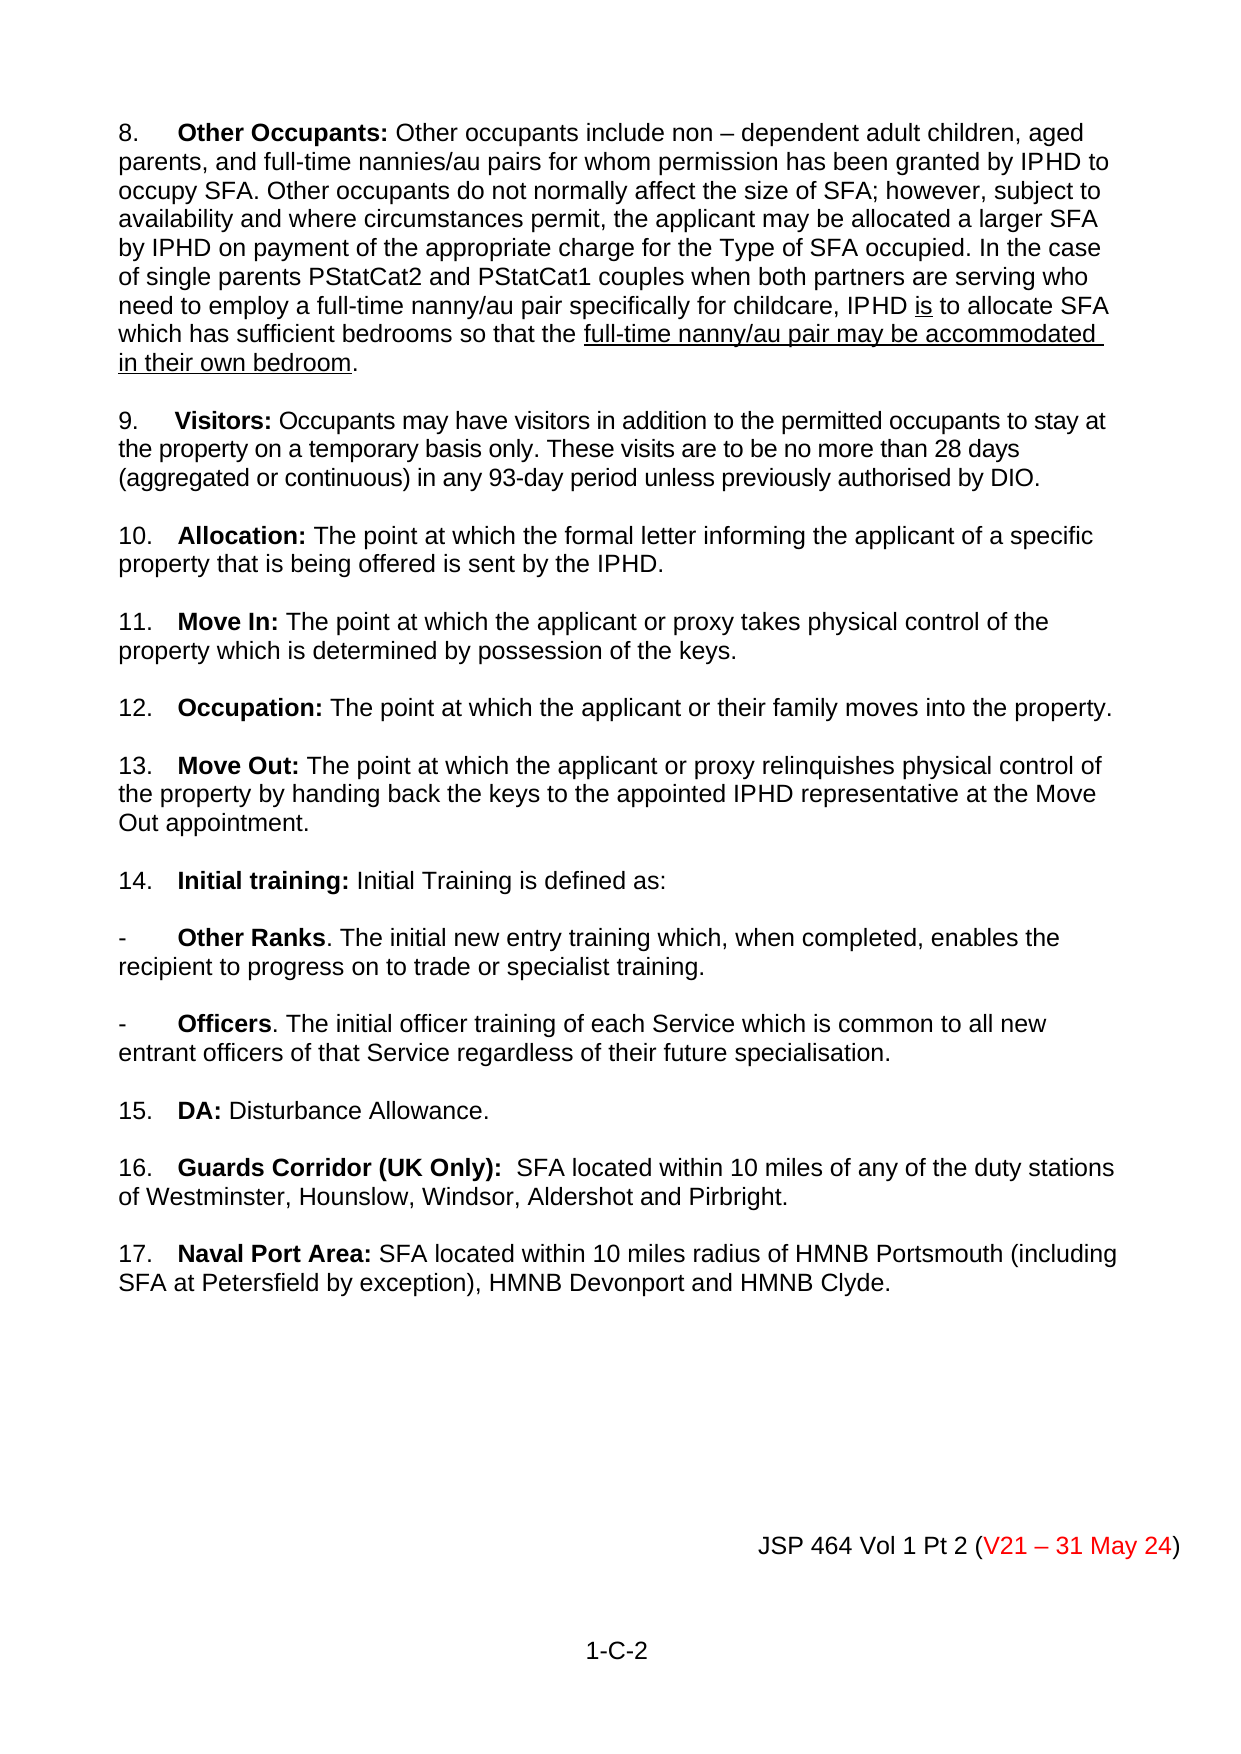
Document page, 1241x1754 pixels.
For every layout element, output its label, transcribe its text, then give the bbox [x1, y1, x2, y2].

text 17. Naval Port Area: SFA located within 10 miles radius of HMNB Portsmouth (including SFA at Petersfield by exception), HMNB Devonport and HMNB Clyde. [118, 1239, 1122, 1297]
text 8. Other Occupants: Other occupants include non – dependent adult children, aged parents, and full-time nannies/au pairs for whom permission has been granted by IPHD to occupy SFA. Other occupants do not normally affect the size of SFA; however, subject to availability and where circumstances permit, the applicant may be allocated a larger SFA by IPHD on payment of the appropriate charge for the Type of SFA occupied. In the case of single parents PStatCat2 and PStatCat1 couples when both partners are serving who need to employ a full-time nanny/au pair specifically for childcare, IPHD is to allocate SFA which has sufficient bedrooms so that the full-time nanny/au pair may be accommodated in their own bedroom. [118, 118, 1122, 377]
text 12. Occupation: The point at which the applicant or their family moves into the property. [118, 693, 1122, 722]
text 15. DA: Disturbance Allowance. [118, 1096, 1122, 1124]
text - Other Ranks. The initial new entry training which, when completed, enables the recipient to progress on to trade or specialist training. [118, 923, 1122, 981]
text 14. Initial training: Initial Training is defined as: [118, 866, 1122, 894]
text - Officers. The initial officer training of each Service which is common to all new entrant officers of that Service regardless of their future specialisation. [118, 1009, 1122, 1067]
text 11. Move In: The point at which the applicant or proxy takes physical control of the property which is determined by possession of the keys. [118, 607, 1122, 664]
text 16. Guards Corridor (UK Only): SFA located within 10 miles of any of the duty stations of Westminster, Hounslow, Windsor, Aldershot and Pirbright. [118, 1153, 1122, 1211]
text 9. Visitors: Occupants may have visitors in addition to the permitted occupants to stay at the property on a temporary basis only. These visits are to be no more than 28 days (aggregated or continuous) in any 93-day period unless previously authorised by DIO. [118, 406, 1122, 492]
text 10. Allocation: The point at which the formal letter informing the applicant of a specific property that is being offered is sent by the IPHD. [118, 521, 1122, 578]
text 13. Move Out: The point at which the applicant or proxy relinquishes physical control of the property by handing back the keys to the appointed IPHD representative at the Move Out appointment. [118, 751, 1122, 837]
